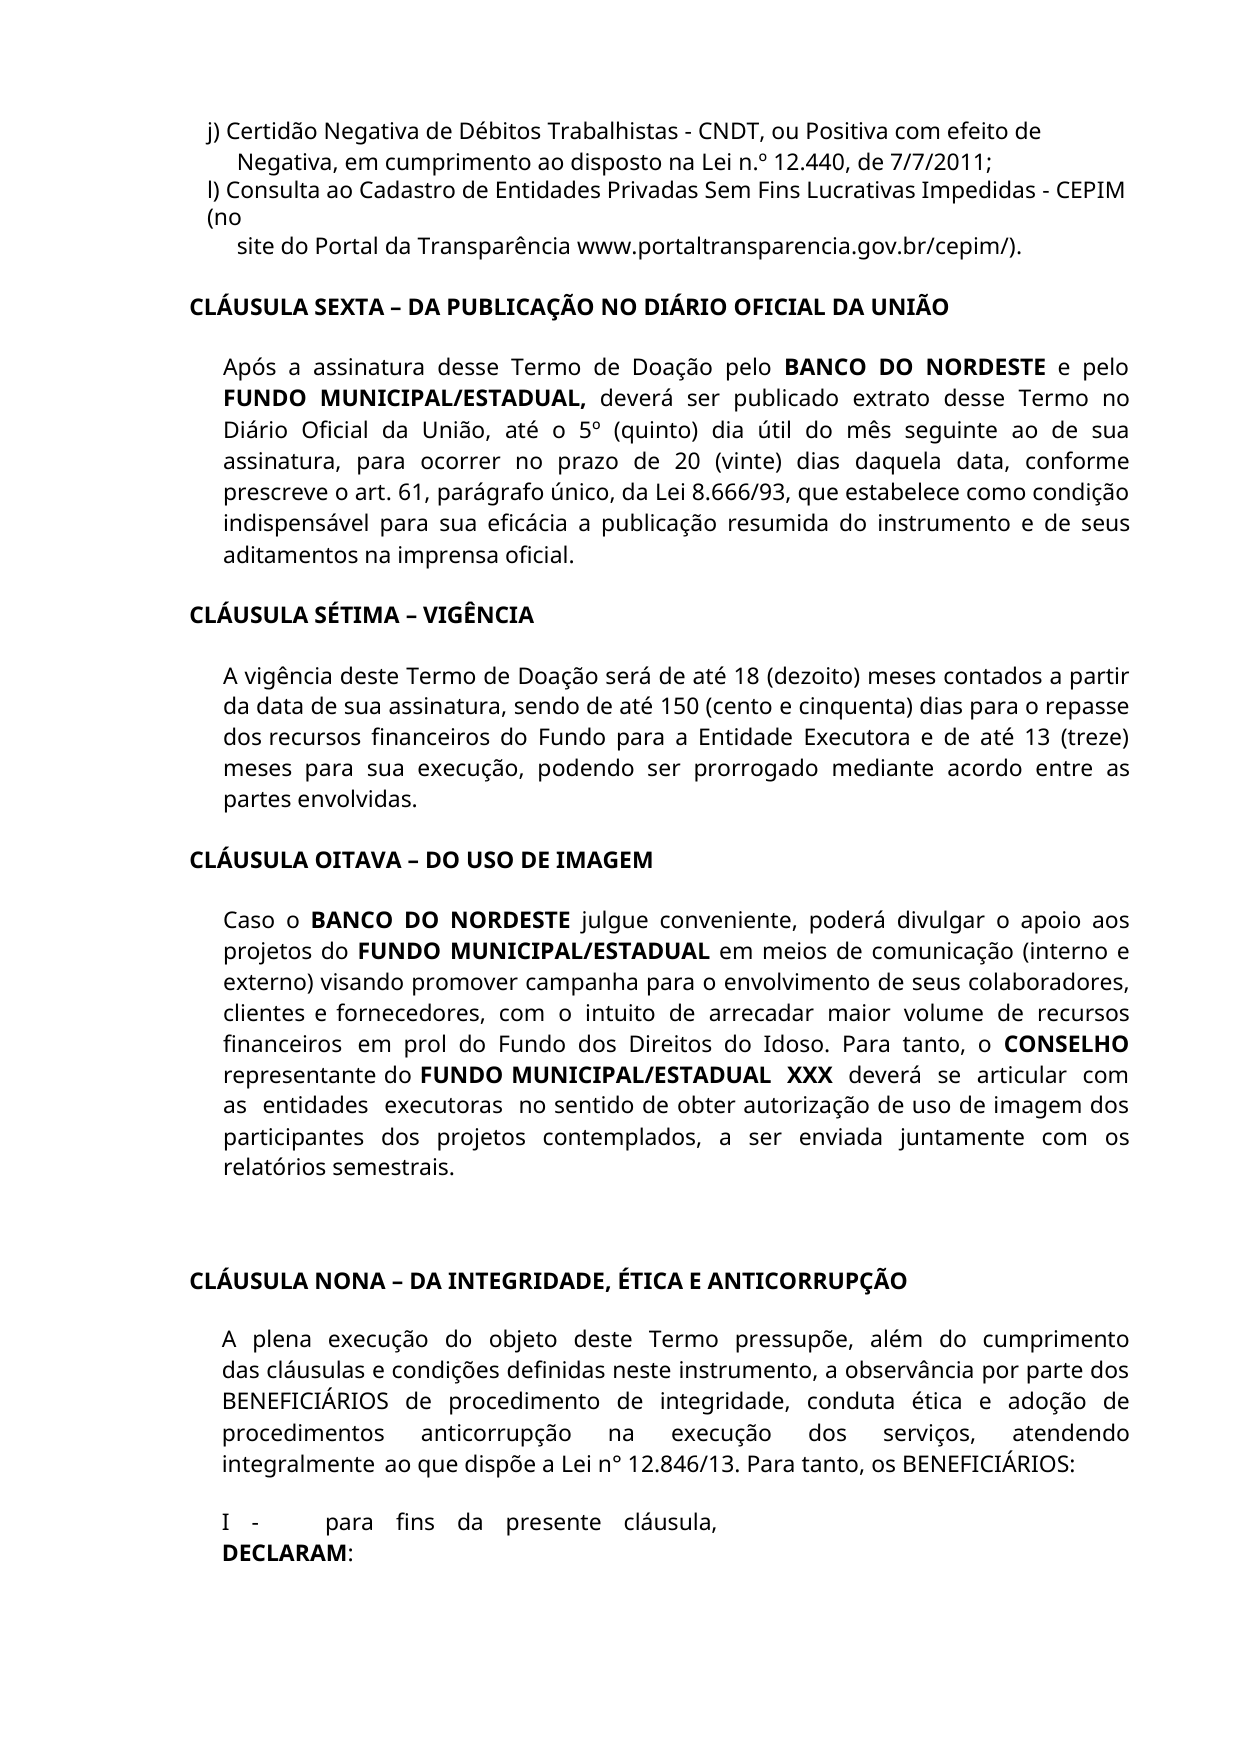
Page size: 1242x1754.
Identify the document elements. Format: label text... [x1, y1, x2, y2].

text A plena execução do objeto deste Termo pressupõe, além do cumprimento das cláusulas e condições definidas neste instrumento, a observância por parte dos BENEFICIÁRIOS de procedimento de integridade, conduta ética e adoção de procedimentos anticorrupção na execução dos serviços, atendendo integralmente ao que dispõe a Lei n° 12.846/13. Para tanto, os BENEFICIÁRIOS: [222, 1323, 1129, 1479]
text CLÁUSULA OITAVA – DO USO DE IMAGEM [189, 844, 1137, 875]
text site do Portal da Transparência www.portaltransparencia.gov.br/cepim/). [237, 230, 1137, 262]
text j) Certidão Negativa de Débitos Trabalhistas - CNDT, ou Positiva com efeito de Negativa, em cumprimento ao disposto na Lei n.º 12.440, de 7/7/2011; [207, 115, 1129, 177]
text Após a assinatura desse Termo de Doação pelo BANCO DO NORDESTE e pelo FUNDO MUNICIPAL/ESTADUAL, deverá ser publicado extrato desse Termo no Diário Oficial da União, até o 5º (quinto) dia útil do mês seguinte ao de sua assinatura, para ocorrer no prazo de 20 (vinte) dias daquela data, conforme prescreve o art. 61, parágrafo único, da Lei 8.666/93, que estabelece como condição indispensável para sua eficácia a publicação resumida do instrumento e de seus aditamentos na imprensa oficial. [223, 351, 1130, 570]
text CLÁUSULA NONA – DA INTEGRIDADE, ÉTICA E ANTICORRUPÇÃO [189, 1265, 1137, 1296]
text Caso o BANCO DO NORDESTE julgue conveniente, poderá divulgar o apoio aos projetos do FUNDO MUNICIPAL/ESTADUAL em meios de comunicação (interno e externo) visando promover campanha para o envolvimento de seus colaboradores, clientes e fornecedores, com o intuito de arrecadar maior volume de recursos financeiros em prol do Fundo dos Direitos do Idoso. Para tanto, o CONSELHO representante do FUNDO MUNICIPAL/ESTADUAL XXX deverá se articular com as entidades executoras no sentido de obter autorização de uso de imagem dos participantes dos projetos contemplados, a ser enviada juntamente com os relatórios semestrais. [223, 904, 1130, 1183]
text CLÁUSULA SÉTIMA – VIGÊNCIA [189, 599, 1137, 631]
text l) Consulta ao Cadastro de Entidades Privadas Sem Fins Lucrativas Impedidas - CEPIM (no [207, 177, 1137, 230]
text A vigência deste Termo de Doação será de até 18 (dezoito) meses contados a partir da data de sua assinatura, sendo de até 150 (cento e cinquenta) dias para o repasse dos recursos financeiros do Fundo para a Entidade Executora e de até 13 (treze) meses para sua execução, podendo ser prorrogado mediante acordo entre as partes envolvidas. [223, 660, 1130, 814]
text CLÁUSULA SEXTA – DA PUBLICAÇÃO NO DIÁRIO OFICIAL DA UNIÃO [189, 291, 1137, 322]
text I - para fins da presente cláusula, DECLARAM: [222, 1506, 718, 1568]
